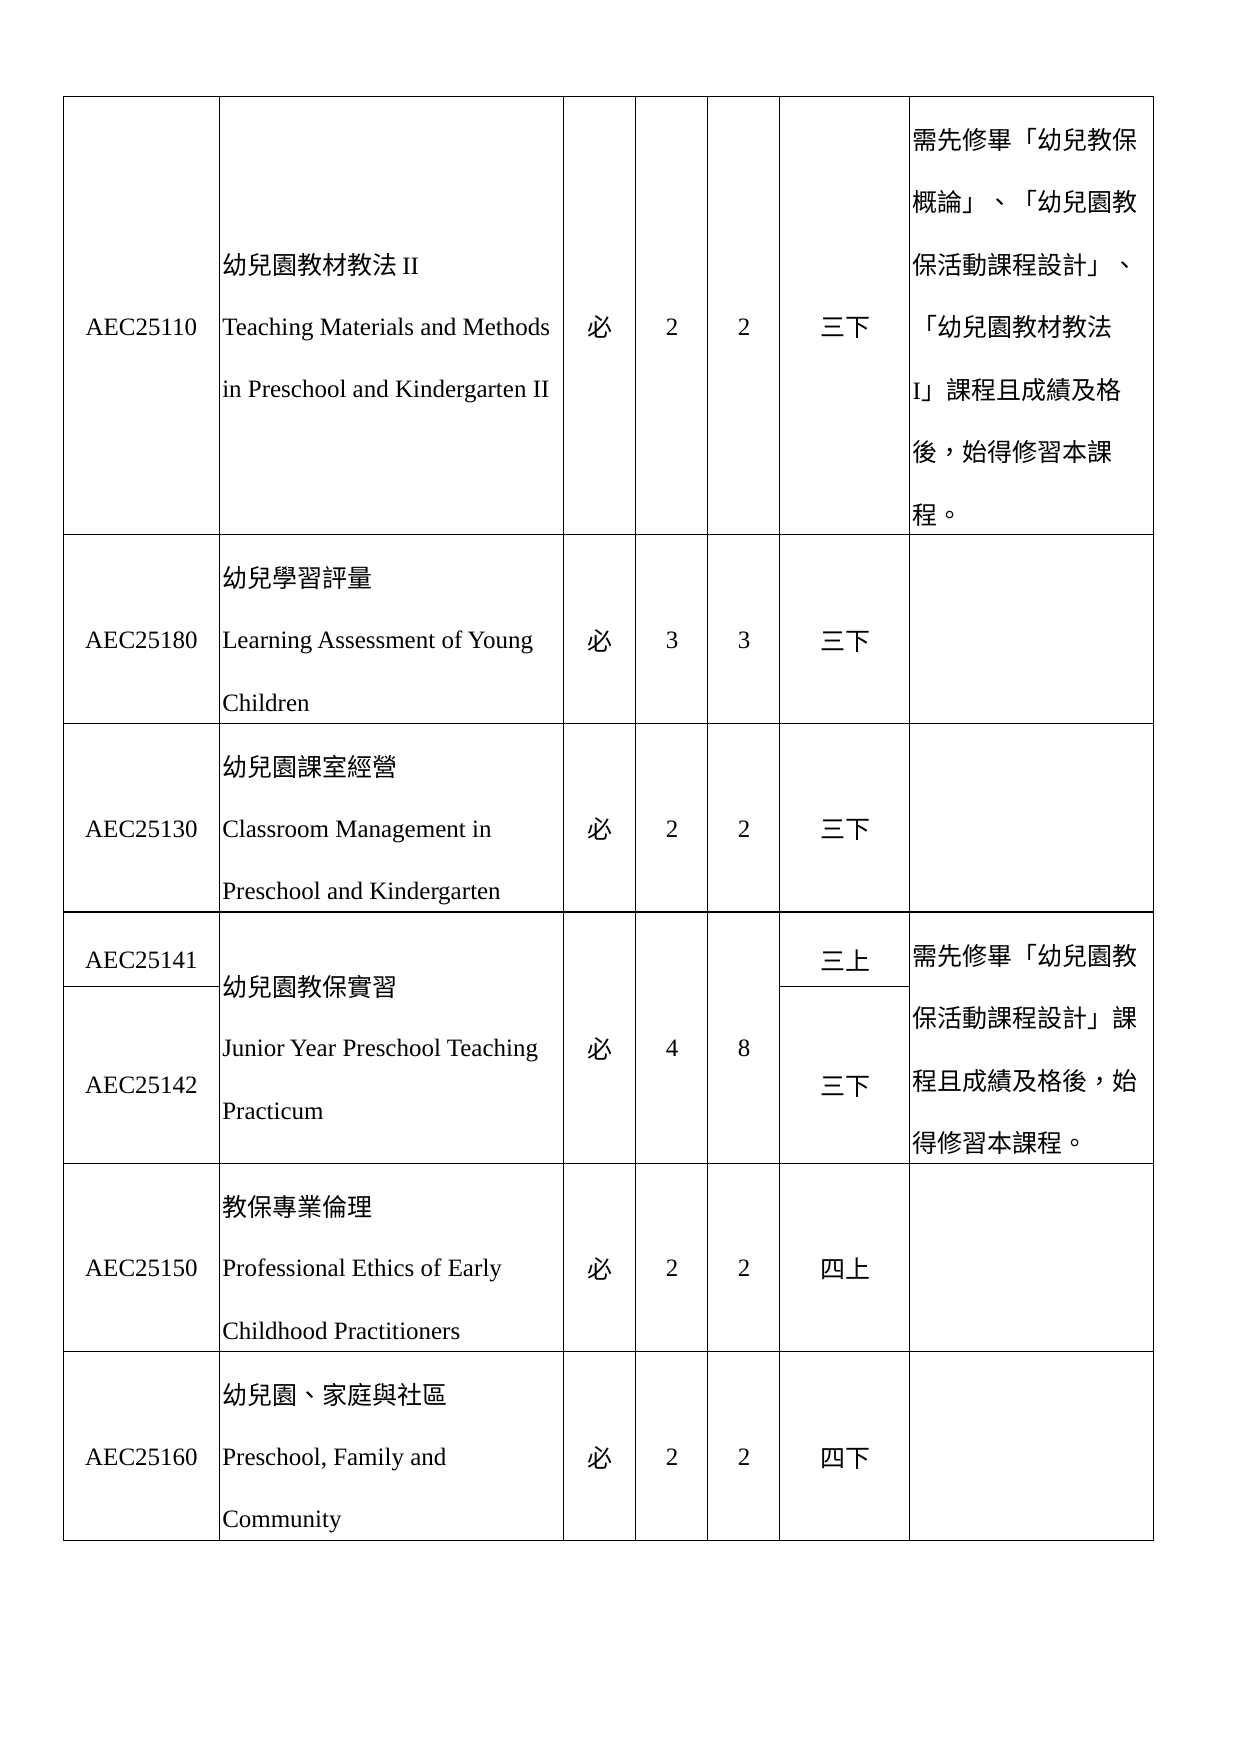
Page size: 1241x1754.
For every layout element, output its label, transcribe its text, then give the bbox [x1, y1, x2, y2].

table_cell 幼兒園教材教法II Teaching Materials and Methods in Preschool and Kindergarten II [220, 97, 563, 534]
table_cell 幼兒園課室經營 Classroom Management in Preschool and Kindergarten [220, 724, 563, 911]
table_cell 三下 [780, 535, 909, 723]
table_cell 2 [708, 1352, 779, 1539]
table_cell 幼兒園、家庭與社區 Preschool, Family and Community [220, 1352, 563, 1539]
table_cell AEC25142 [64, 987, 219, 1162]
table_cell 需先修畢「幼兒園教保活動課程設計」課程且成績及格後，始得修習本課程。 [910, 913, 1153, 1162]
table_cell 幼兒園教保實習 Junior Year Preschool Teaching Practicum [220, 913, 563, 1162]
table_cell 必 [564, 724, 635, 911]
table_cell 需先修畢「幼兒教保概論」、「幼兒園教保活動課程設計」、「幼兒園教材教法I」課程且成績及格後，始得修習本課程。 [910, 97, 1153, 534]
table_cell 教保專業倫理 Professional Ethics of Early Childhood Practitioners [220, 1164, 563, 1351]
table_cell 三下 [780, 724, 909, 911]
table_cell 四上 [780, 1164, 909, 1351]
table_cell 8 [708, 913, 779, 1162]
table_cell [910, 1164, 1153, 1351]
table_cell 2 [636, 724, 707, 911]
table_cell AEC25110 [64, 97, 219, 534]
table_cell 三上 [780, 913, 909, 986]
table_cell [910, 724, 1153, 911]
table_cell AEC25180 [64, 535, 219, 723]
table_cell 2 [708, 97, 779, 534]
table_cell 必 [564, 97, 635, 534]
table_cell 3 [708, 535, 779, 723]
table_cell 必 [564, 1164, 635, 1351]
table_cell 必 [564, 1352, 635, 1539]
table_cell AEC25141 [64, 913, 219, 986]
table_cell AEC25130 [64, 724, 219, 911]
table_cell 2 [636, 97, 707, 534]
table_cell 2 [636, 1164, 707, 1351]
table_cell 必 [564, 913, 635, 1162]
table_cell AEC25160 [64, 1352, 219, 1539]
table_cell 必 [564, 535, 635, 723]
table_cell 4 [636, 913, 707, 1162]
table_cell [910, 1352, 1153, 1539]
table_cell 四下 [780, 1352, 909, 1539]
table_cell 幼兒學習評量 Learning Assessment of Young Children [220, 535, 563, 723]
table_cell 三下 [780, 97, 909, 534]
table_cell 2 [708, 724, 779, 911]
table_cell 2 [636, 1352, 707, 1539]
table_cell 三下 [780, 987, 909, 1162]
table_cell 3 [636, 535, 707, 723]
table_cell 2 [708, 1164, 779, 1351]
table_cell [910, 535, 1153, 723]
table_cell AEC25150 [64, 1164, 219, 1351]
